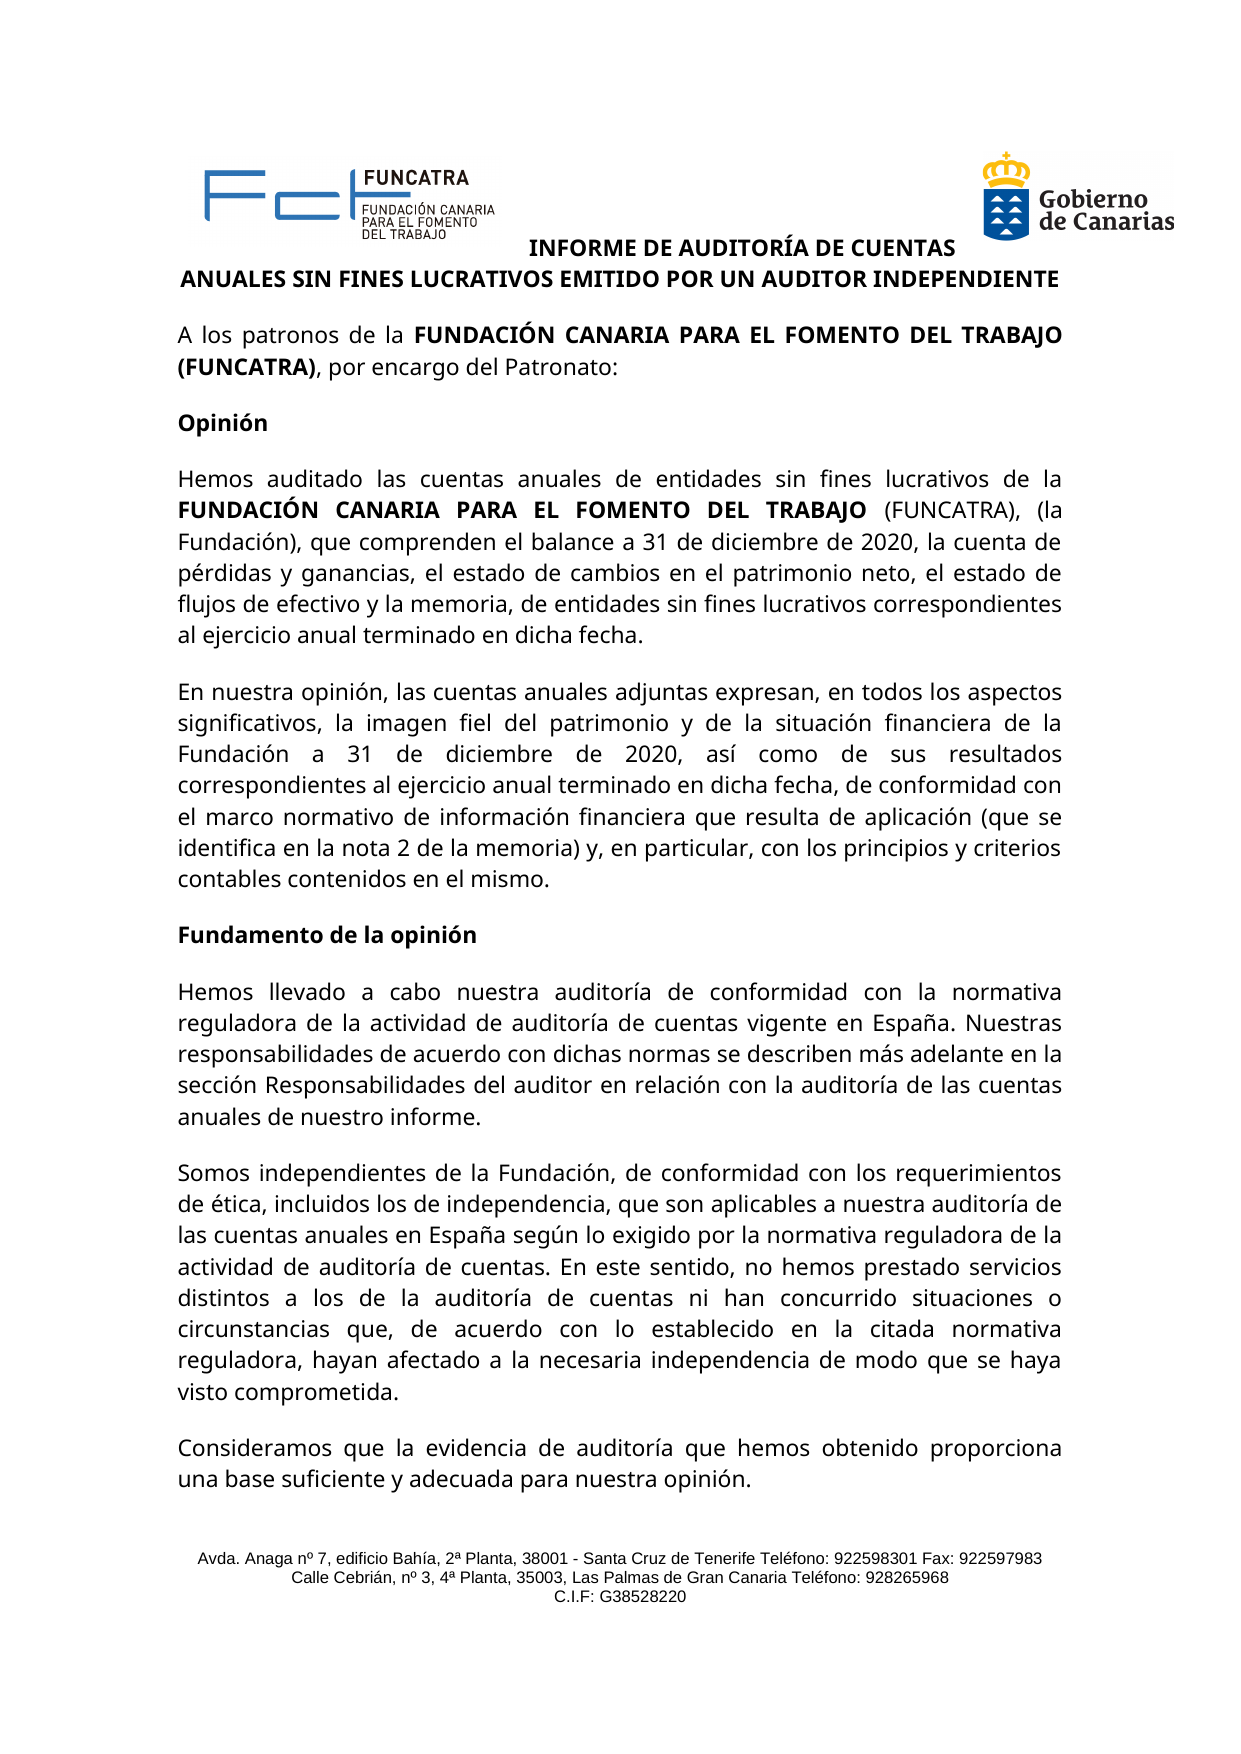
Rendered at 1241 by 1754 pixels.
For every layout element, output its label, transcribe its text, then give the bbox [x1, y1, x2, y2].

text En nuestra opinión, las cuentas anuales adjuntas expresan, en todos los aspectos significativos, la imagen fiel del patrimonio y de la situación financiera de la Fundación a 31 de diciembre de 2020, así como de sus resultados correspondientes al ejercicio anual terminado en dicha fecha, de conformidad con el marco normativo de información financiera que resulta de aplicación (que se identifica en la nota 2 de la memoria) y, en particular, con los principios y criterios contables contenidos en el mismo. [177, 676, 1063, 894]
text INFORME DE AUDITORÍA DE CUENTAS ANUALES SIN FINES LUCRATIVOS EMITIDO POR UN AUDITOR INDEPENDIENTE [177, 232, 1063, 294]
text Opinión [177, 407, 1063, 438]
text A los patronos de la FUNDACIÓN CANARIA PARA EL FOMENTO DEL TRABAJO (FUNCATRA), por encargo del Patronato: [177, 319, 1063, 382]
text Somos independientes de la Fundación, de conformidad con los requerimientos de ética, incluidos los de independencia, que son aplicables a nuestra auditoría de las cuentas anuales en España según lo exigido por la normativa reguladora de la actividad de auditoría de cuentas. En este sentido, no hemos prestado servicios distintos a los de la auditoría de cuentas ni han concurrido situaciones o circunstancias que, de acuerdo con lo establecido en la citada normativa reguladora, hayan afectado a la necesaria independencia de modo que se haya visto comprometida. [177, 1157, 1063, 1407]
text Hemos llevado a cabo nuestra auditoría de conformidad con la normativa reguladora de la actividad de auditoría de cuentas vigente en España. Nuestras responsabilidades de acuerdo con dichas normas se describen más adelante en la sección Responsabilidades del auditor en relación con la auditoría de las cuentas anuales de nuestro informe. [177, 976, 1063, 1132]
text Consideramos que la evidencia de auditoría que hemos obtenido proporciona una base suficiente y adecuada para nuestra opinión. [177, 1432, 1063, 1494]
text Hemos auditado las cuentas anuales de entidades sin fines lucrativos de la FUNDACIÓN CANARIA PARA EL FOMENTO DEL TRABAJO (FUNCATRA), (la Fundación), que comprenden el balance a 31 de diciembre de 2020, la cuenta de pérdidas y ganancias, el estado de cambios en el patrimonio neto, el estado de flujos de efectivo y la memoria, de entidades sin fines lucrativos correspondientes al ejercicio anual terminado en dicha fecha. [177, 463, 1063, 651]
text Fundamento de la opinión [177, 919, 1063, 951]
